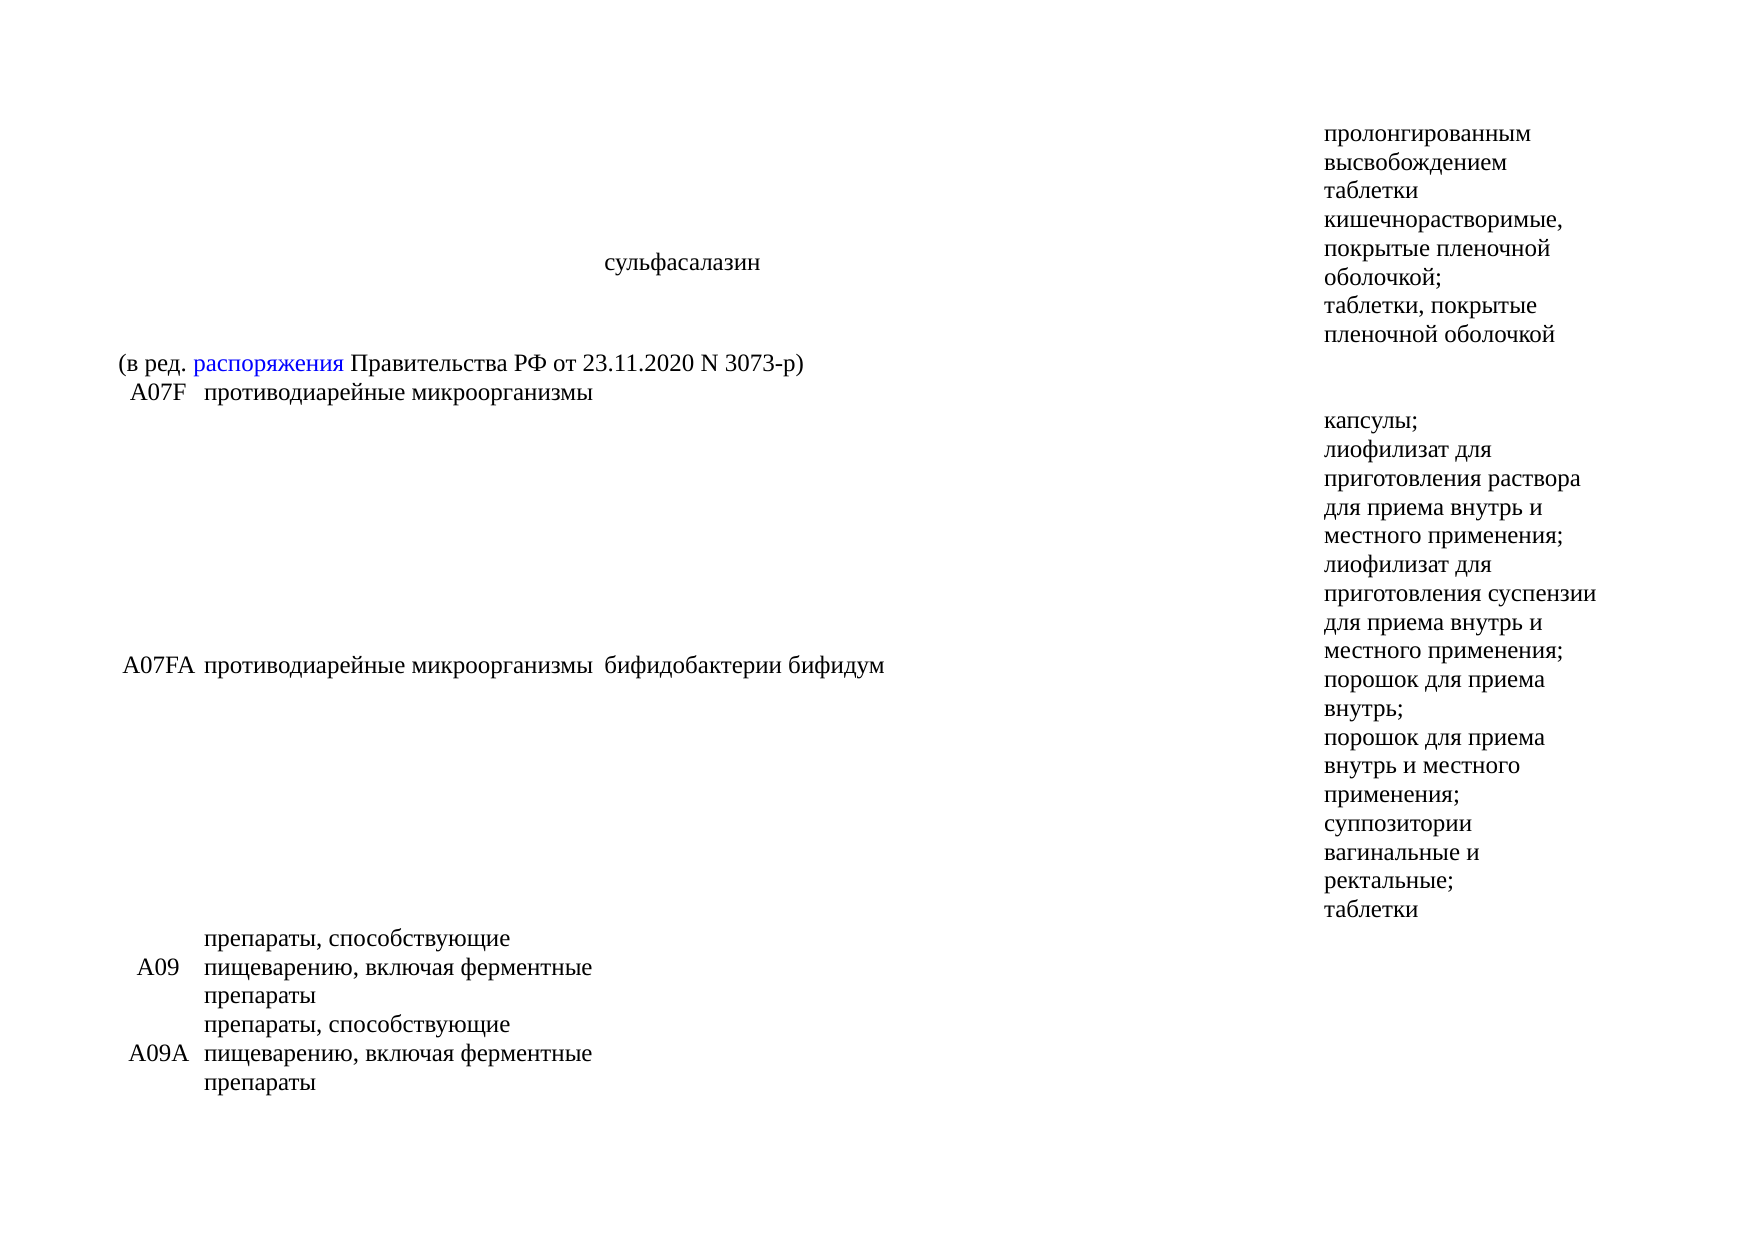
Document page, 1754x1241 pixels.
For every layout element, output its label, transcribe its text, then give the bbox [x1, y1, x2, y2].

table_cell (в ред. распоряжения Правительства РФ от 23.11.2020 N 3073-р) [118, 348, 1607, 377]
table_cell [604, 1009, 1324, 1096]
table_cell A07F [118, 377, 204, 406]
table_cell A09 [118, 923, 204, 1009]
table_cell препараты, способствующие пищеварению, включая ферментные препараты [204, 923, 604, 1009]
table_cell препараты, способствующие пищеварению, включая ферментные препараты [204, 1009, 604, 1096]
table_cell A07FA [118, 406, 204, 923]
table_cell [118, 176, 204, 348]
table_cell [1324, 377, 1607, 406]
table_cell A09A [118, 1009, 204, 1096]
table_cell [204, 176, 604, 348]
table_cell [118, 118, 204, 176]
table_cell [604, 377, 1324, 406]
table_cell пролонгированным высвобождением [1324, 118, 1607, 176]
table_cell бифидобактерии бифидум [604, 406, 1324, 923]
table_cell [604, 923, 1324, 1009]
table_cell сульфасалазин [604, 176, 1324, 348]
table_cell [1324, 923, 1607, 1009]
table_cell [204, 118, 604, 176]
table_cell противодиарейные микроорганизмы [204, 377, 604, 406]
table_cell таблетки кишечнорастворимые, покрытые пленочной оболочкой; таблетки, покрытые пленочной оболочкой [1324, 176, 1607, 348]
table_cell капсулы; лиофилизат для приготовления раствора для приема внутрь и местного применения; лиофилизат для приготовления суспензии для приема внутрь и местного применения; порошок для приема внутрь; порошок для приема внутрь и местного применения; суппозитории вагинальные и ректальные; таблетки [1324, 406, 1607, 923]
table_cell [604, 118, 1324, 176]
table_cell противодиарейные микроорганизмы [204, 406, 604, 923]
table_cell [1324, 1009, 1607, 1096]
